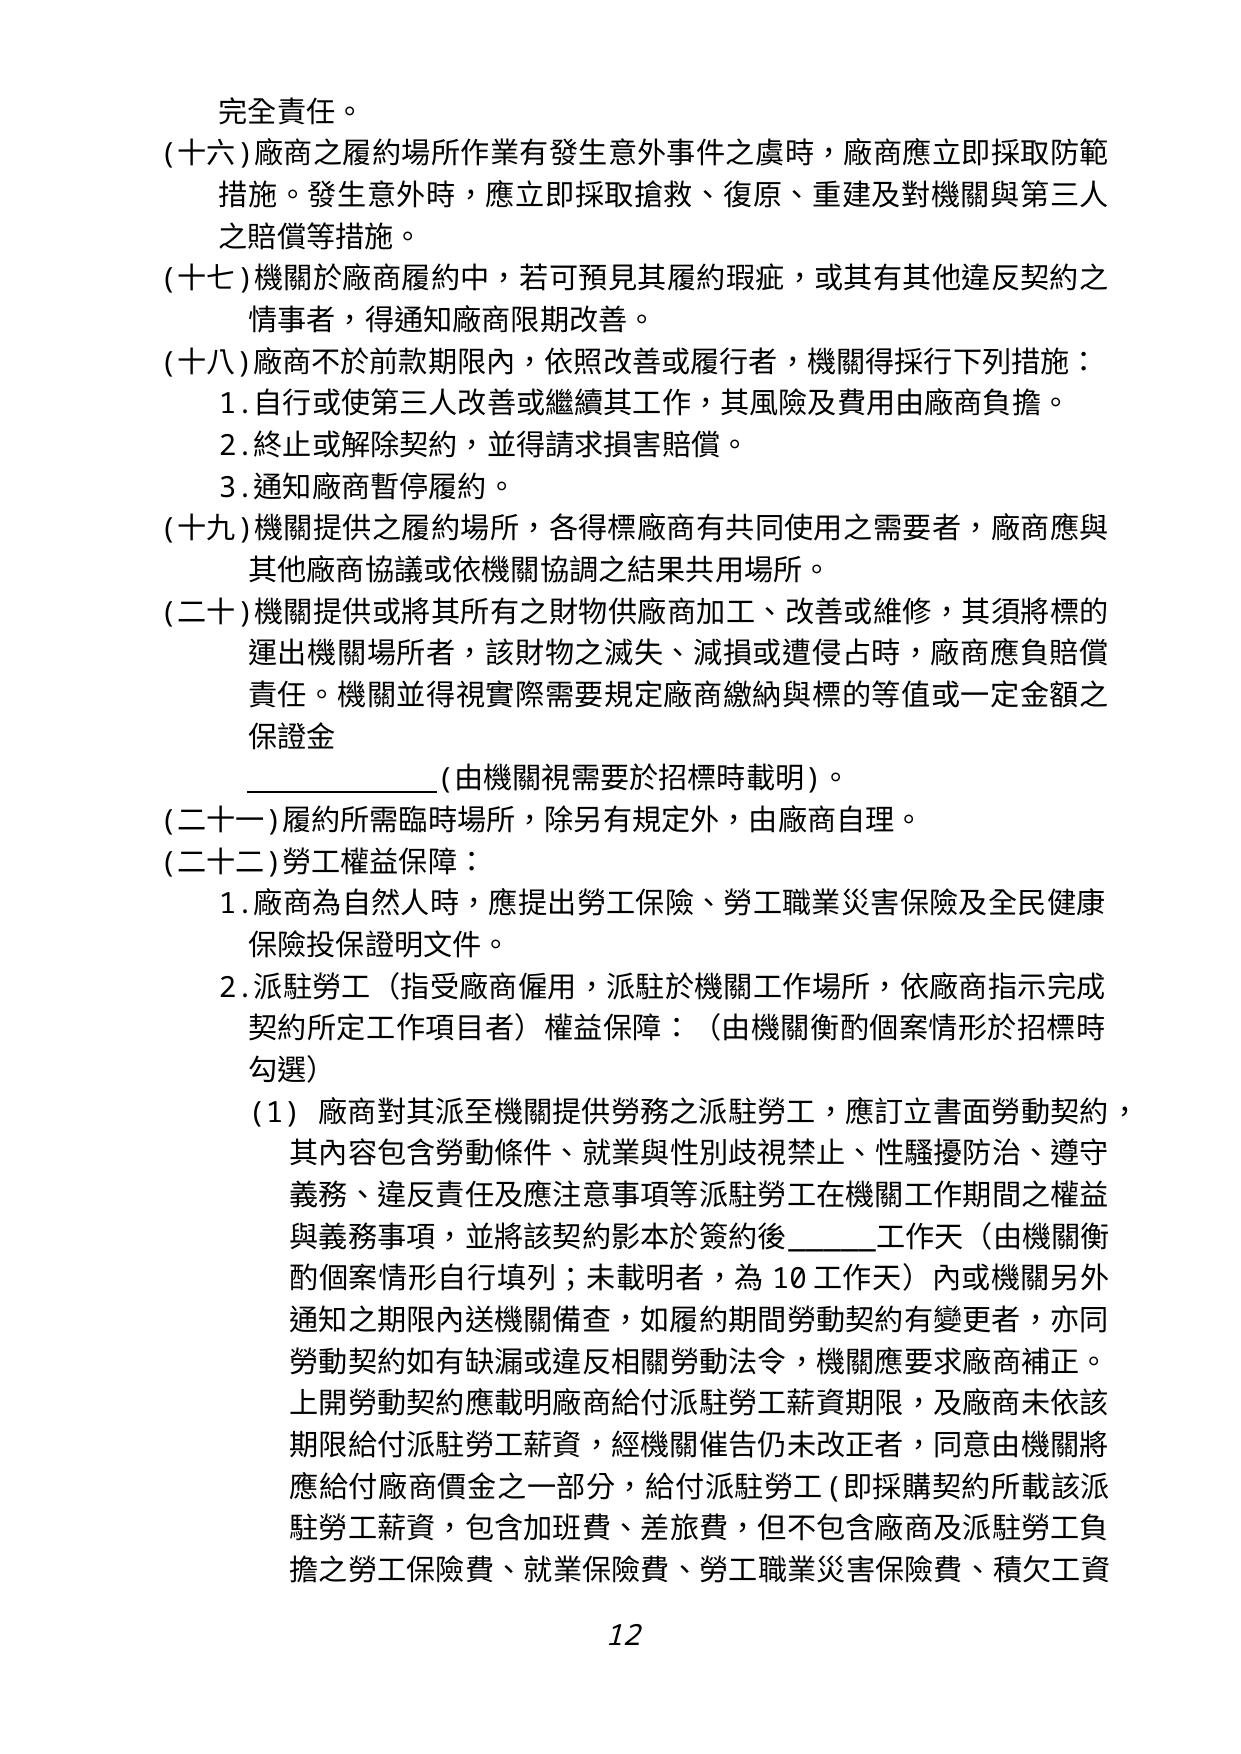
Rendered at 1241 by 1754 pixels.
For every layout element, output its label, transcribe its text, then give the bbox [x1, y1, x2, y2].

text (二十)機關提供或將其所有之財物供廠商加工、改善或維修，其須將標的運出機關場所者，該財物之滅失、減損或遭侵占時，廠商應負賠償責任。機關並得視實際需要規定廠商繳納與標的等值或一定金額之保證金 [159, 589, 1110, 755]
text (1) 廠商對其派至機關提供勞務之派駐勞工，應訂立書面勞動契約，其內容包含勞動條件、就業與性別歧視禁止、性騷擾防治、遵守義務、違反責任及應注意事項等派駐勞工在機關工作期間之權益與義務事項，並將該契約影本於簽約後_____工作天（由機關衡酌個案情形自行填列；未載明者，為10工作天）內或機關另外通知之期限內送機關備查，如履約期間勞動契約有變更者，亦同。勞動契約如有缺漏或違反相關勞動法令，機關應要求廠商補正。上開勞動契約應載明廠商給付派駐勞工薪資期限，及廠商未依該期限給付派駐勞工薪資，經機關催告仍未改正者，同意由機關將應給付廠商價金之一部分，給付派駐勞工(即採購契約所載該派駐勞工薪資，包含加班費、差旅費，但不包含廠商及派駐勞工負擔之勞工保險費、就業保險費、勞工職業災害保險費、積欠工資墊償基金、勞工退休金、健保費及稅捐等費用)。 [248, 1089, 1110, 1589]
text 完全責任。 [159, 89, 1110, 130]
text (二十二)勞工權益保障： [159, 839, 1110, 880]
text 1.廠商為自然人時，應提出勞工保險、勞工職業災害保險及全民健康保險投保證明文件。 [218, 880, 1108, 964]
text (十八)廠商不於前款期限內，依照改善或履行者，機關得採行下列措施： [159, 339, 1110, 380]
text (二十一)履約所需臨時場所，除另有規定外，由廠商自理。 [159, 797, 1110, 839]
text 3.通知廠商暫停履約。 [218, 464, 1108, 505]
text 2.派駐勞工（指受廠商僱用，派駐於機關工作場所，依廠商指示完成契約所定工作項目者）權益保障：（由機關衡酌個案情形於招標時勾選） [218, 964, 1108, 1089]
text 1.自行或使第三人改善或繼續其工作，其風險及費用由廠商負擔。 [218, 380, 1108, 422]
text (十七)機關於廠商履約中，若可預見其履約瑕疵，或其有其他違反契約之情事者，得通知廠商限期改善。 [159, 255, 1110, 339]
text (由機關視需要於招標時載明)。 [159, 755, 1110, 797]
text 2.終止或解除契約，並得請求損害賠償。 [218, 422, 1108, 464]
text (十六)廠商之履約場所作業有發生意外事件之虞時，廠商應立即採取防範措施。發生意外時，應立即採取搶救、復原、重建及對機關與第三人之賠償等措施。 [159, 130, 1110, 255]
text (十九)機關提供之履約場所，各得標廠商有共同使用之需要者，廠商應與其他廠商協議或依機關協調之結果共用場所。 [159, 505, 1110, 589]
